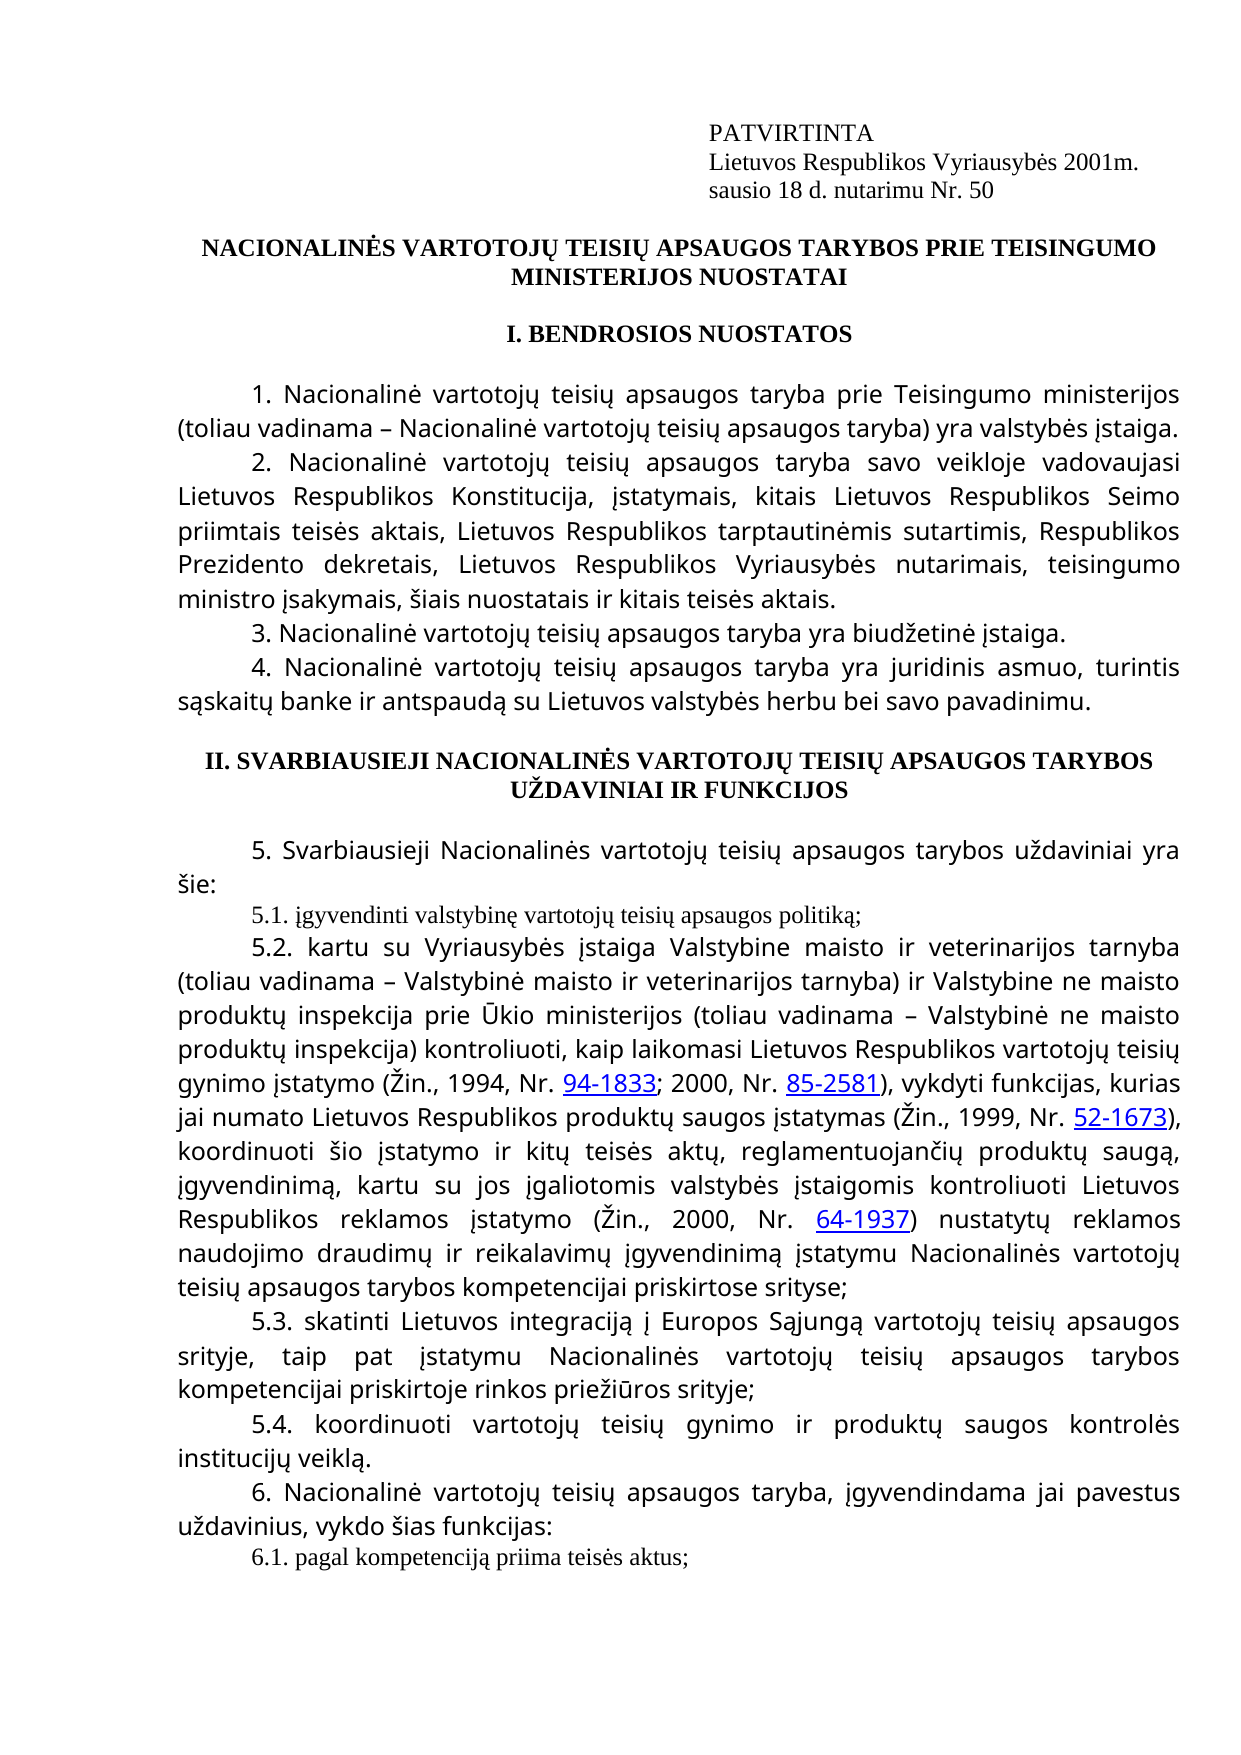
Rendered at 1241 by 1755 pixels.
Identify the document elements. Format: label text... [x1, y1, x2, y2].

text II. SVARBIAUSIEJI NACIONALINĖS VARTOTOJŲ TEISIŲ APSAUGOS TARYBOS UŽDAVINIAI IR FUNKCIJOS [177, 746, 1181, 804]
text 5. Svarbiausieji Nacionalinės vartotojų teisių apsaugos tarybos uždaviniai yra šie: [177, 832, 1181, 901]
text PATVIRTINTA [177, 118, 1181, 147]
text 5.1. įgyvendinti valstybinę vartotojų teisių apsaugos politiką; [177, 901, 1185, 929]
text 5.3. skatinti Lietuvos integraciją į Europos Sąjungą vartotojų teisių apsaugos srityje, taip pat įstatymu Nacionalinės vartotojų teisių apsaugos tarybos kompetencijai priskirtoje rinkos priežiūros srityje; [177, 1304, 1181, 1406]
text Lietuvos Respublikos Vyriausybės 2001m. sausio 18 d. nutarimu Nr. 50 [709, 147, 1181, 204]
text NACIONALINĖS VARTOTOJŲ TEISIŲ APSAUGOS TARYBOS PRIE TEISINGUMO MINISTERIJOS NUOSTATAI [177, 233, 1181, 291]
text 2. Nacionalinė vartotojų teisių apsaugos taryba savo veikloje vadovaujasi Lietuvos Respublikos Konstitucija, įstatymais, kitais Lietuvos Respublikos Seimo priimtais teisės aktais, Lietuvos Respublikos tarptautinėmis sutartimis, Respublikos Prezidento dekretais, Lietuvos Respublikos Vyriausybės nutarimais, teisingumo ministro įsakymais, šiais nuostatais ir kitais teisės aktais. [177, 445, 1181, 615]
text 6. Nacionalinė vartotojų teisių apsaugos taryba, įgyvendindama jai pavestus uždavinius, vykdo šias funkcijas: [177, 1474, 1181, 1542]
text 5.4. koordinuoti vartotojų teisių gynimo ir produktų saugos kontrolės institucijų veiklą. [177, 1406, 1181, 1474]
text I. BENDROSIOS NUOSTATOS [177, 319, 1181, 348]
text 4. Nacionalinė vartotojų teisių apsaugos taryba yra juridinis asmuo, turintis sąskaitų banke ir antspaudą su Lietuvos valstybės herbu bei savo pavadinimu. [177, 649, 1181, 717]
text 1. Nacionalinė vartotojų teisių apsaugos taryba prie Teisingumo ministerijos (toliau vadinama – Nacionalinė vartotojų teisių apsaugos taryba) yra valstybės įstaiga. [177, 377, 1181, 445]
text 5.2. kartu su Vyriausybės įstaiga Valstybine maisto ir veterinarijos tarnyba (toliau vadinama – Valstybinė maisto ir veterinarijos tarnyba) ir Valstybine ne maisto produktų inspekcija prie Ūkio ministerijos (toliau vadinama – Valstybinė ne maisto produktų inspekcija) kontroliuoti, kaip laikomasi Lietuvos Respublikos vartotojų teisių gynimo įstatymo (Žin., 1994, Nr. 94-1833; 2000, Nr. 85-2581), vykdyti funkcijas, kurias jai numato Lietuvos Respublikos produktų saugos įstatymas (Žin., 1999, Nr. 52-1673), koordinuoti šio įstatymo ir kitų teisės aktų, reglamentuojančių produktų saugą, įgyvendinimą, kartu su jos įgaliotomis valstybės įstaigomis kontroliuoti Lietuvos Respublikos reklamos įstatymo (Žin., 2000, Nr. 64-1937) nustatytų reklamos naudojimo draudimų ir reikalavimų įgyvendinimą įstatymu Nacionalinės vartotojų teisių apsaugos tarybos kompetencijai priskirtose srityse; [177, 929, 1181, 1304]
text 6.1. pagal kompetenciją priima teisės aktus; [177, 1542, 1185, 1571]
text 3. Nacionalinė vartotojų teisių apsaugos taryba yra biudžetinė įstaiga. [177, 615, 1181, 649]
